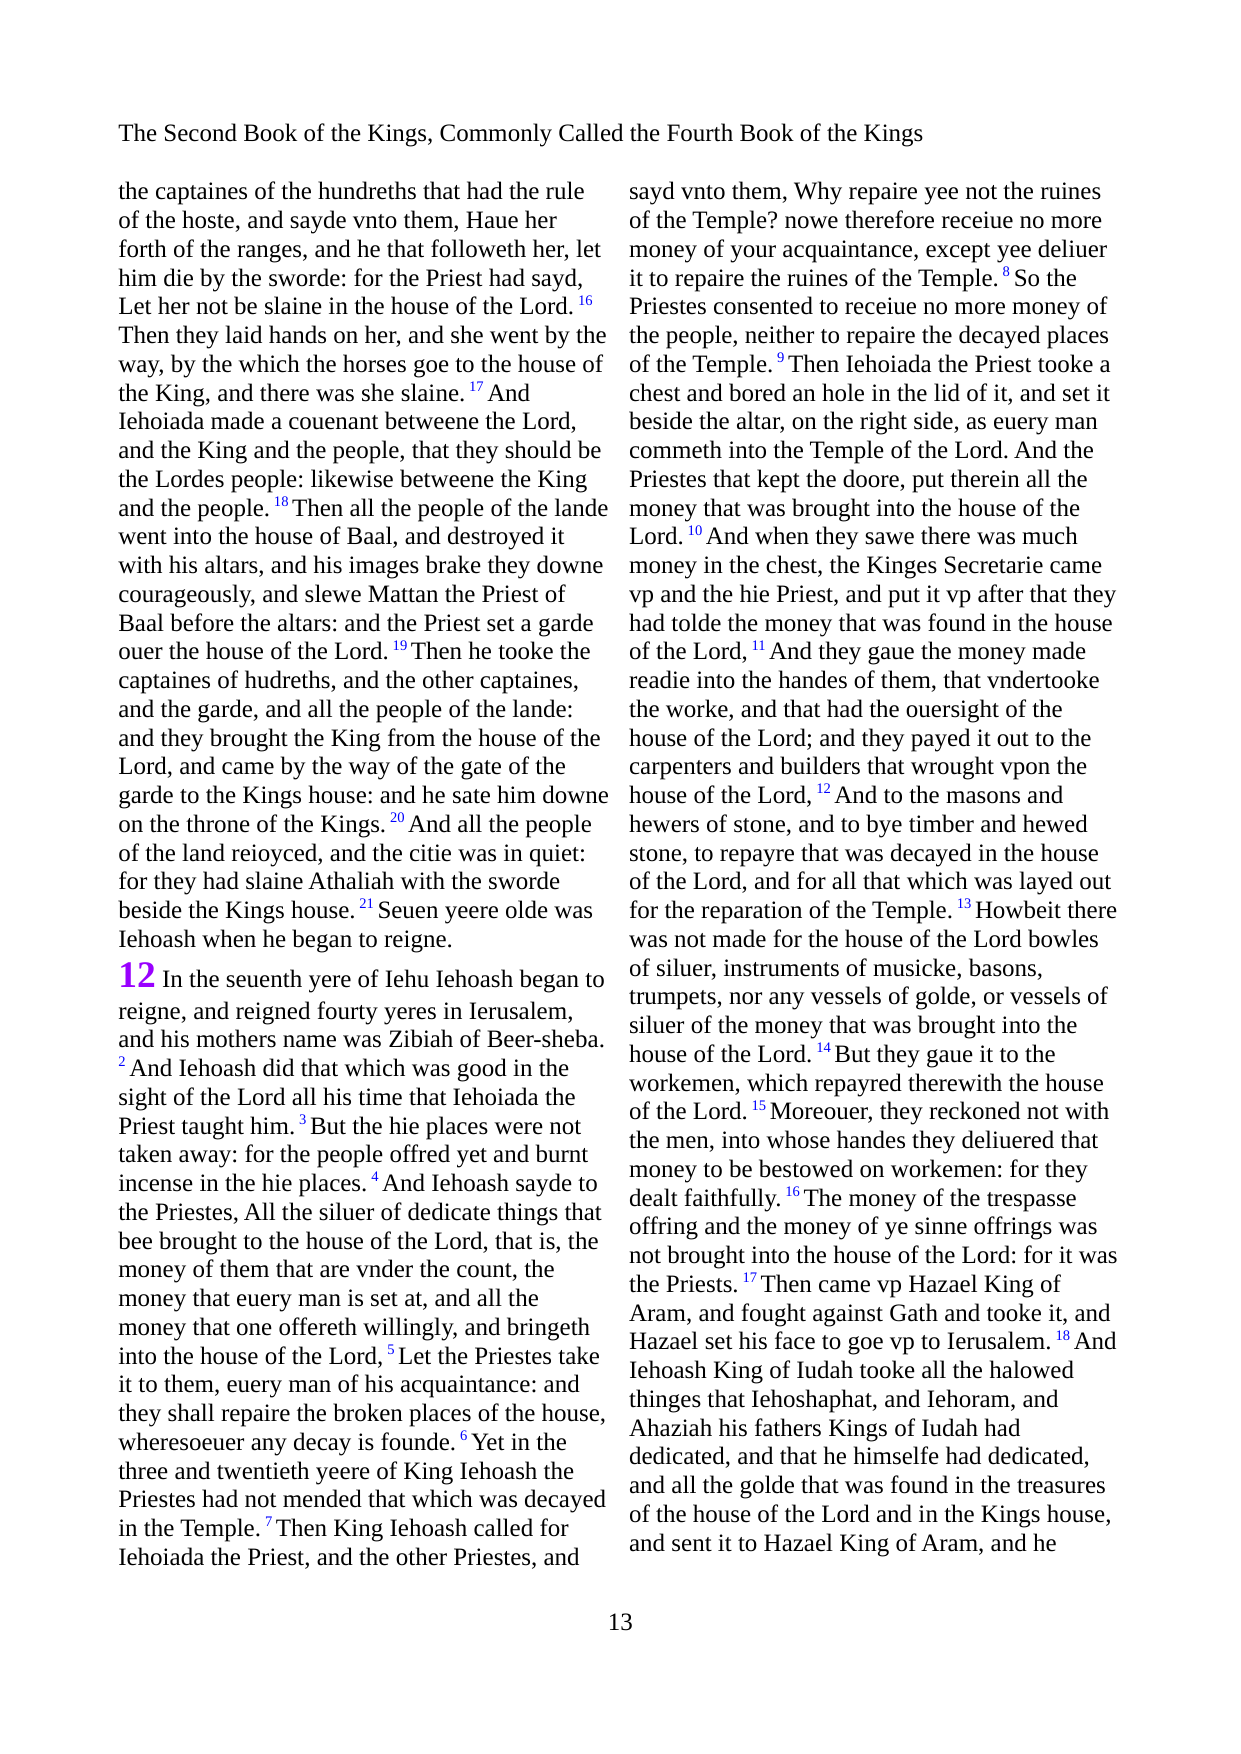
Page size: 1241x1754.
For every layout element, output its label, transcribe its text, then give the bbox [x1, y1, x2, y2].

text the captaines of the hundreths that had the rule of the hoste, and sayde vnto them, Haue her forth of the ranges, and he that followeth her, let him die by the sworde: for the Priest had sayd, Let her not be slaine in the house of the Lord. 16 Then they laid hands on her, and she went by the way, by the which the horses goe to the house of the King, and there was she slaine. 17 And Iehoiada made a couenant betweene the Lord, and the King and the people, that they should be the Lordes people: likewise betweene the King and the people. 18 Then all the people of the lande went into the house of Baal, and destroyed it with his altars, and his images brake they downe courageously, and slewe Mattan the Priest of Baal before the altars: and the Priest set a garde ouer the house of the Lord. 19 Then he tooke the captaines of hudreths, and the other captaines, and the garde, and all the people of the lande: and they brought the King from the house of the Lord, and came by the way of the gate of the garde to the Kings house: and he sate him downe on the throne of the Kings. 20 And all the people of the land reioyced, and the citie was in quiet: for they had slaine Athaliah with the sworde beside the Kings house. 21 Seuen yeere olde was Iehoash when he began to reigne. [118, 176, 611, 953]
text sayd vnto them, Why repaire yee not the ruines of the Temple? nowe therefore receiue no more money of your acquaintance, except yee deliuer it to repaire the ruines of the Temple. 8 So the Priestes consented to receiue no more money of the people, neither to repaire the decayed places of the Temple. 9 Then Iehoiada the Priest tooke a chest and bored an hole in the lid of it, and set it beside the altar, on the right side, as euery man commeth into the Temple of the Lord. And the Priestes that kept the doore, put therein all the money that was brought into the house of the Lord. 10 And when they sawe there was much money in the chest, the Kinges Secretarie came vp and the hie Priest, and put it vp after that they had tolde the money that was found in the house of the Lord, 11 And they gaue the money made readie into the handes of them, that vndertooke the worke, and that had the ouersight of the house of the Lord; and they payed it out to the carpenters and builders that wrought vpon the house of the Lord, 12 And to the masons and hewers of stone, and to bye timber and hewed stone, to repayre that was decayed in the house of the Lord, and for all that which was layed out for the reparation of the Temple. 13 Howbeit there was not made for the house of the Lord bowles of siluer, instruments of musicke, basons, trumpets, nor any vessels of golde, or vessels of siluer of the money that was brought into the house of the Lord. 14 But they gaue it to the workemen, which repayred therewith the house of the Lord. 15 Moreouer, they reckoned not with the men, into whose handes they deliuered that money to be bestowed on workemen: for they dealt faithfully. 16 The money of the trespasse offring and the money of ye sinne offrings was not brought into the house of the Lord: for it was the Priests. 17 Then came vp Hazael King of Aram, and fought against Gath and tooke it, and Hazael set his face to goe vp to Ierusalem. 18 And Iehoash King of Iudah tooke all the halowed thinges that Iehoshaphat, and Iehoram, and Ahaziah his fathers Kings of Iudah had dedicated, and that he himselfe had dedicated, and all the golde that was found in the treasures of the house of the Lord and in the Kings house, and sent it to Hazael King of Aram, and he [629, 176, 1122, 1556]
text 12 In the seuenth yere of Iehu Iehoash began to reigne, and reigned fourty yeres in Ierusalem, and his mothers name was Zibiah of Beer-sheba. 2 And Iehoash did that which was good in the sight of the Lord all his time that Iehoiada the Priest taught him. 3 But the hie places were not taken away: for the people offred yet and burnt incense in the hie places. 4 And Iehoash sayde to the Priestes, All the siluer of dedicate things that bee brought to the house of the Lord, that is, the money of them that are vnder the count, the money that euery man is set at, and all the money that one offereth willingly, and bringeth into the house of the Lord, 5 Let the Priestes take it to them, euery man of his acquaintance: and they shall repaire the broken places of the house, wheresoeuer any decay is founde. 6 Yet in the three and twentieth yeere of King Iehoash the Priestes had not mended that which was decayed in the Temple. 7 Then King Iehoash called for Iehoiada the Priest, and the other Priestes, and [118, 953, 611, 1571]
